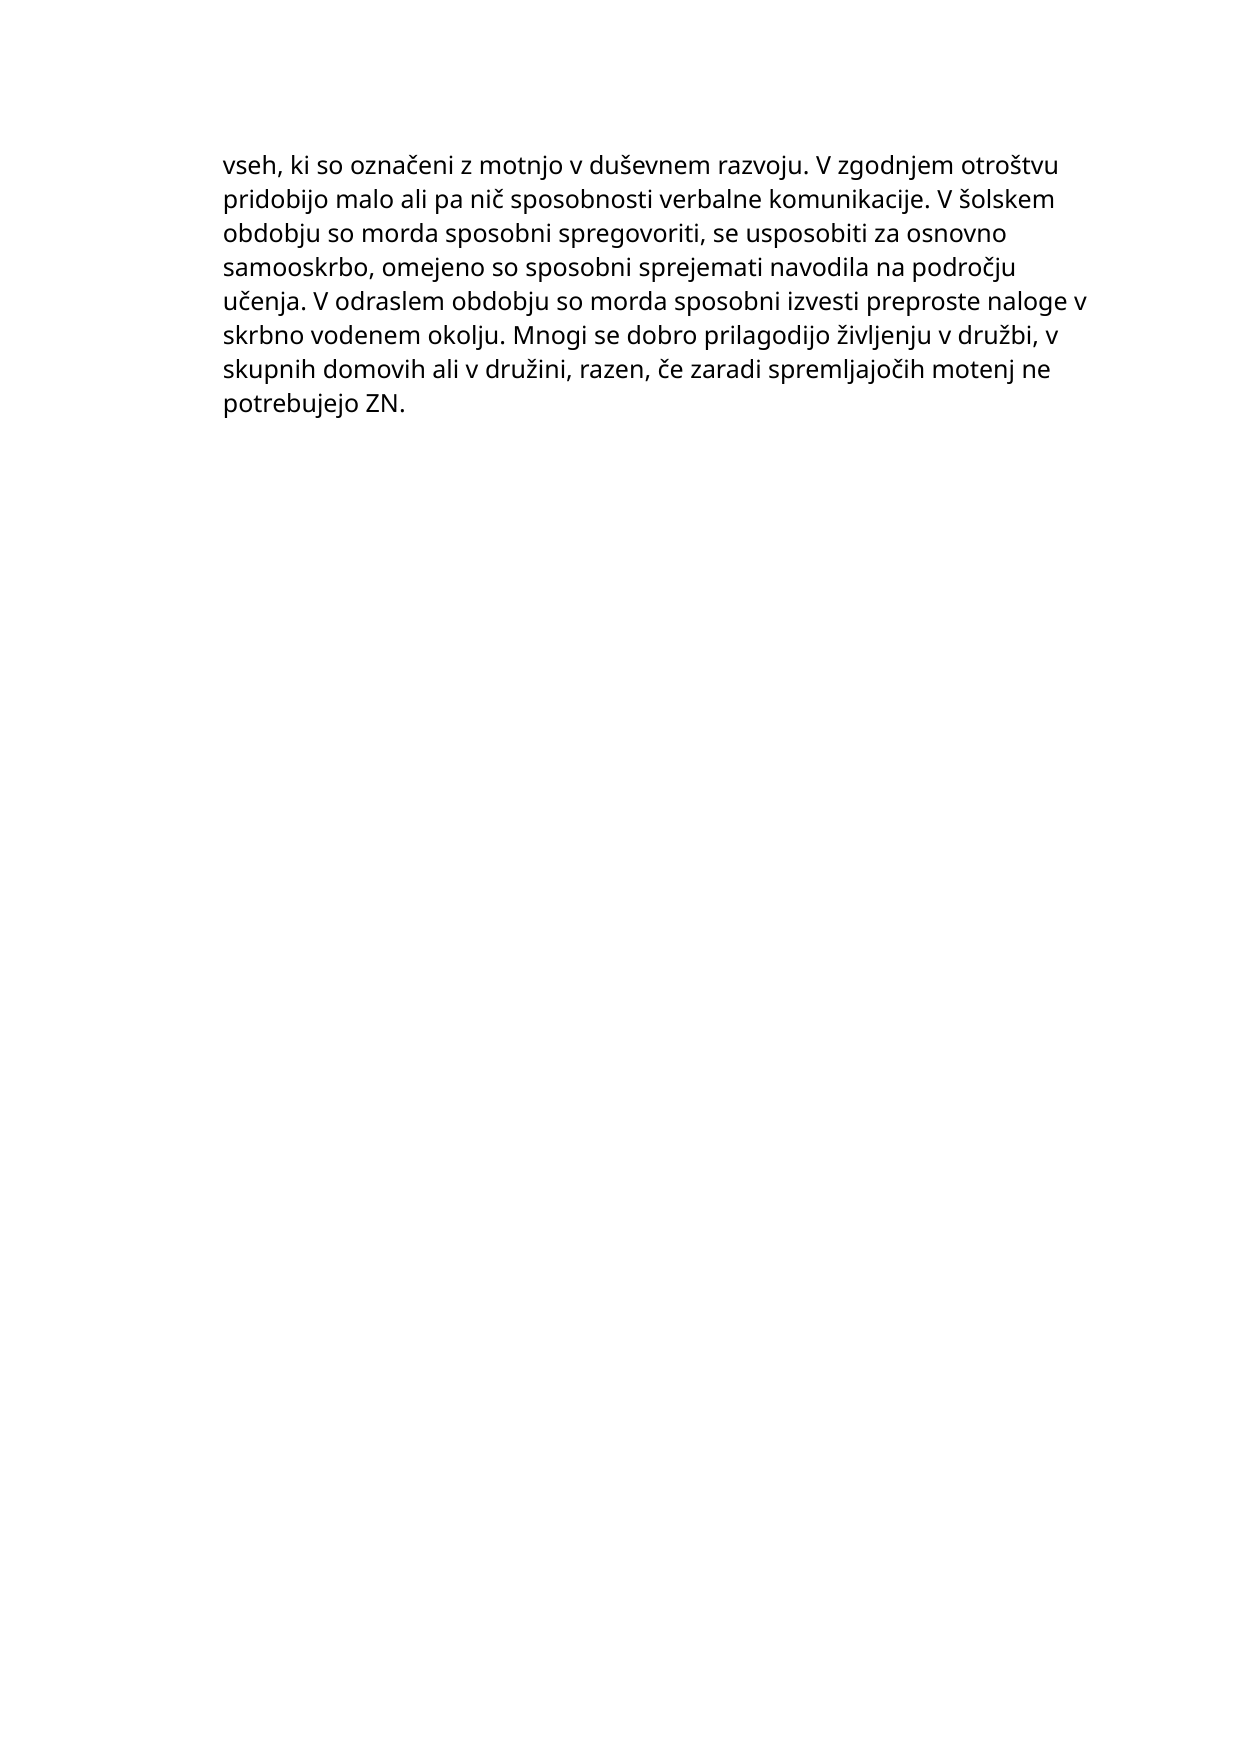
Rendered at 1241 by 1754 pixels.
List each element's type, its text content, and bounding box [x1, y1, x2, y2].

list vseh, ki so označeni z motnjo v duševnem razvoju. V zgodnjem otroštvu pridobijo malo ali pa nič sposobnosti verbalne komunikacije. V šolskem obdobju so morda sposobni spregovoriti, se usposobiti za osnovno samooskrbo, omejeno so sposobni sprejemati navodila na področju učenja. V odraslem obdobju so morda sposobni izvesti preproste naloge v skrbno vodenem okolju. Mnogi se dobro prilagodijo življenju v družbi, v skupnih domovih ali v družini, razen, če zaradi spremljajočih motenj ne potrebujejo ZN. [223, 148, 1093, 420]
